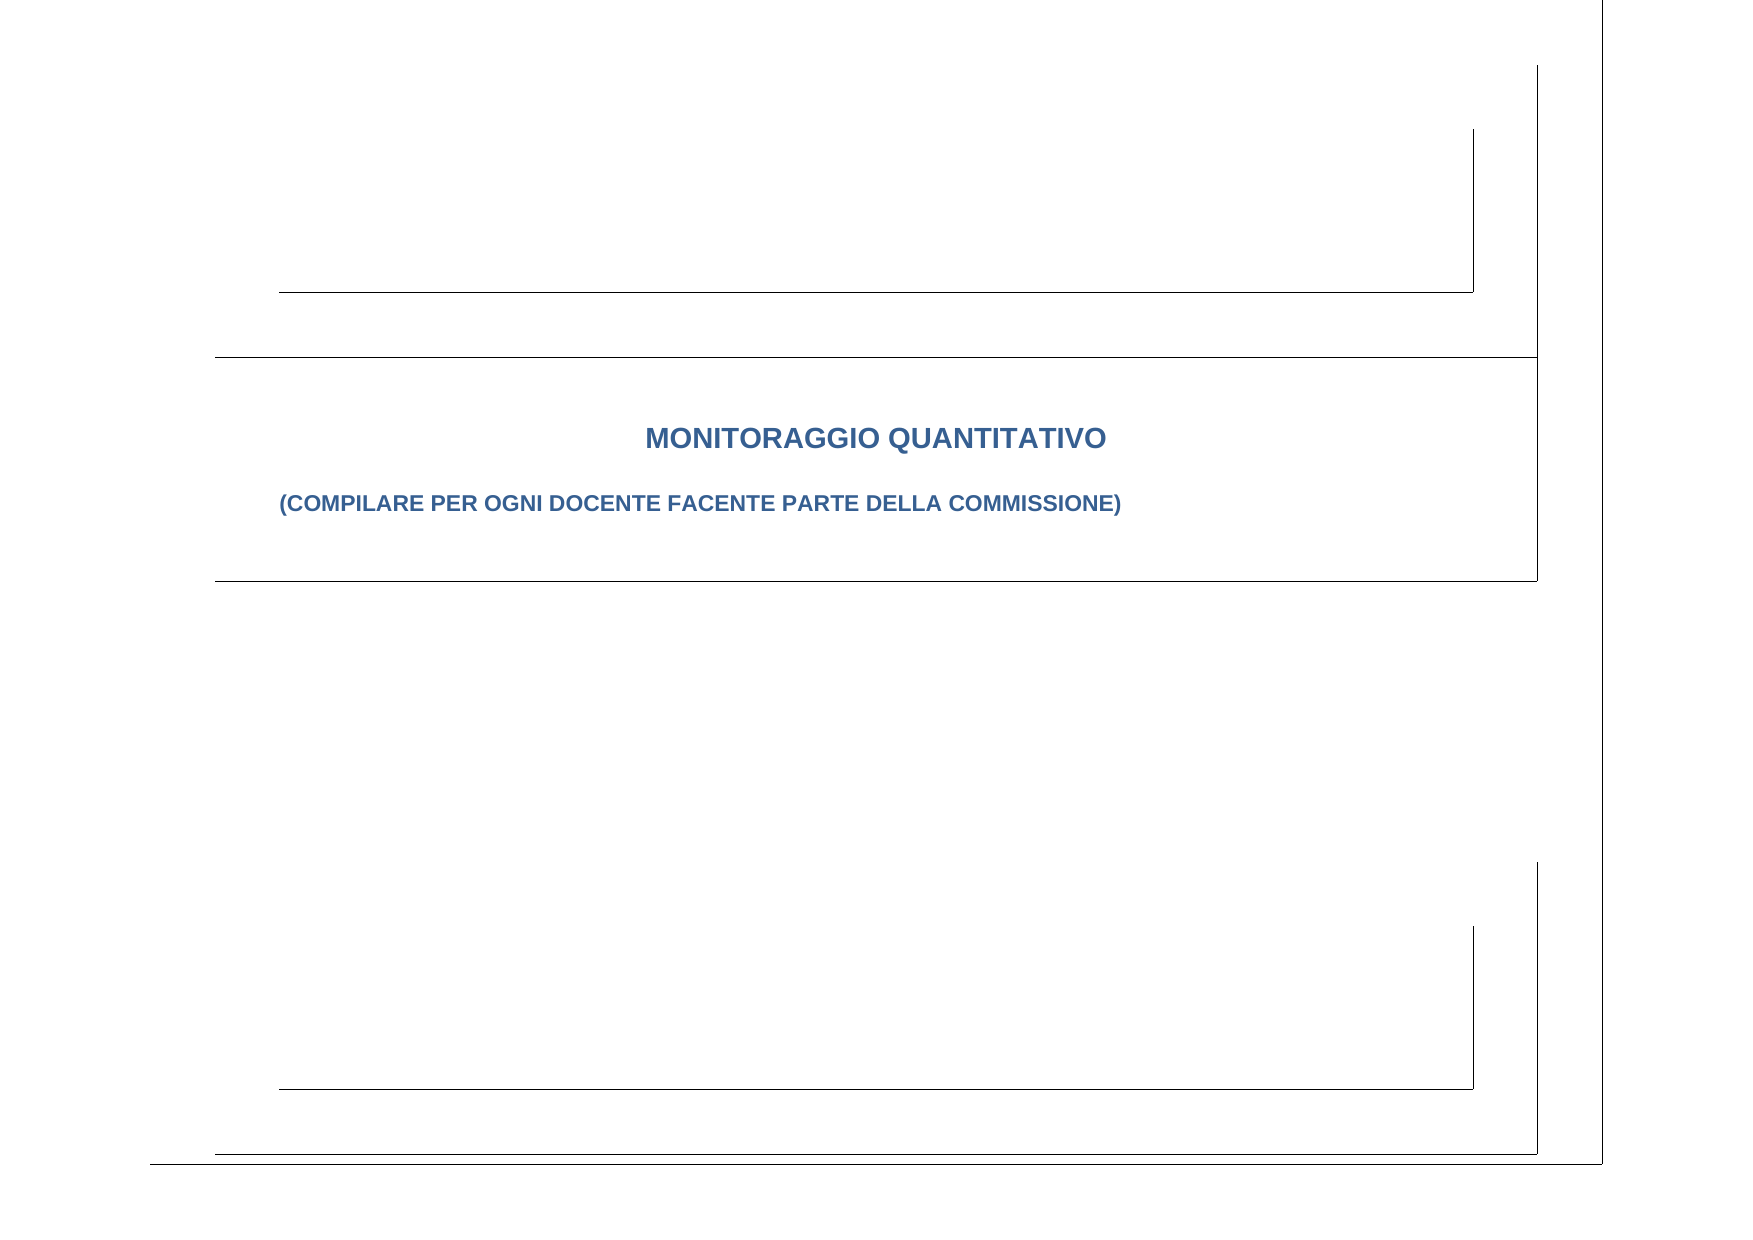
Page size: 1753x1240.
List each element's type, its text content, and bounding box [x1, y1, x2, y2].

text (COMPILARE PER OGNI DOCENTE FACENTE PARTE DELLA COMMISSIONE) [214, 426, 1537, 581]
text MONITORAGGIO QUANTITATIVO [214, 357, 1537, 426]
